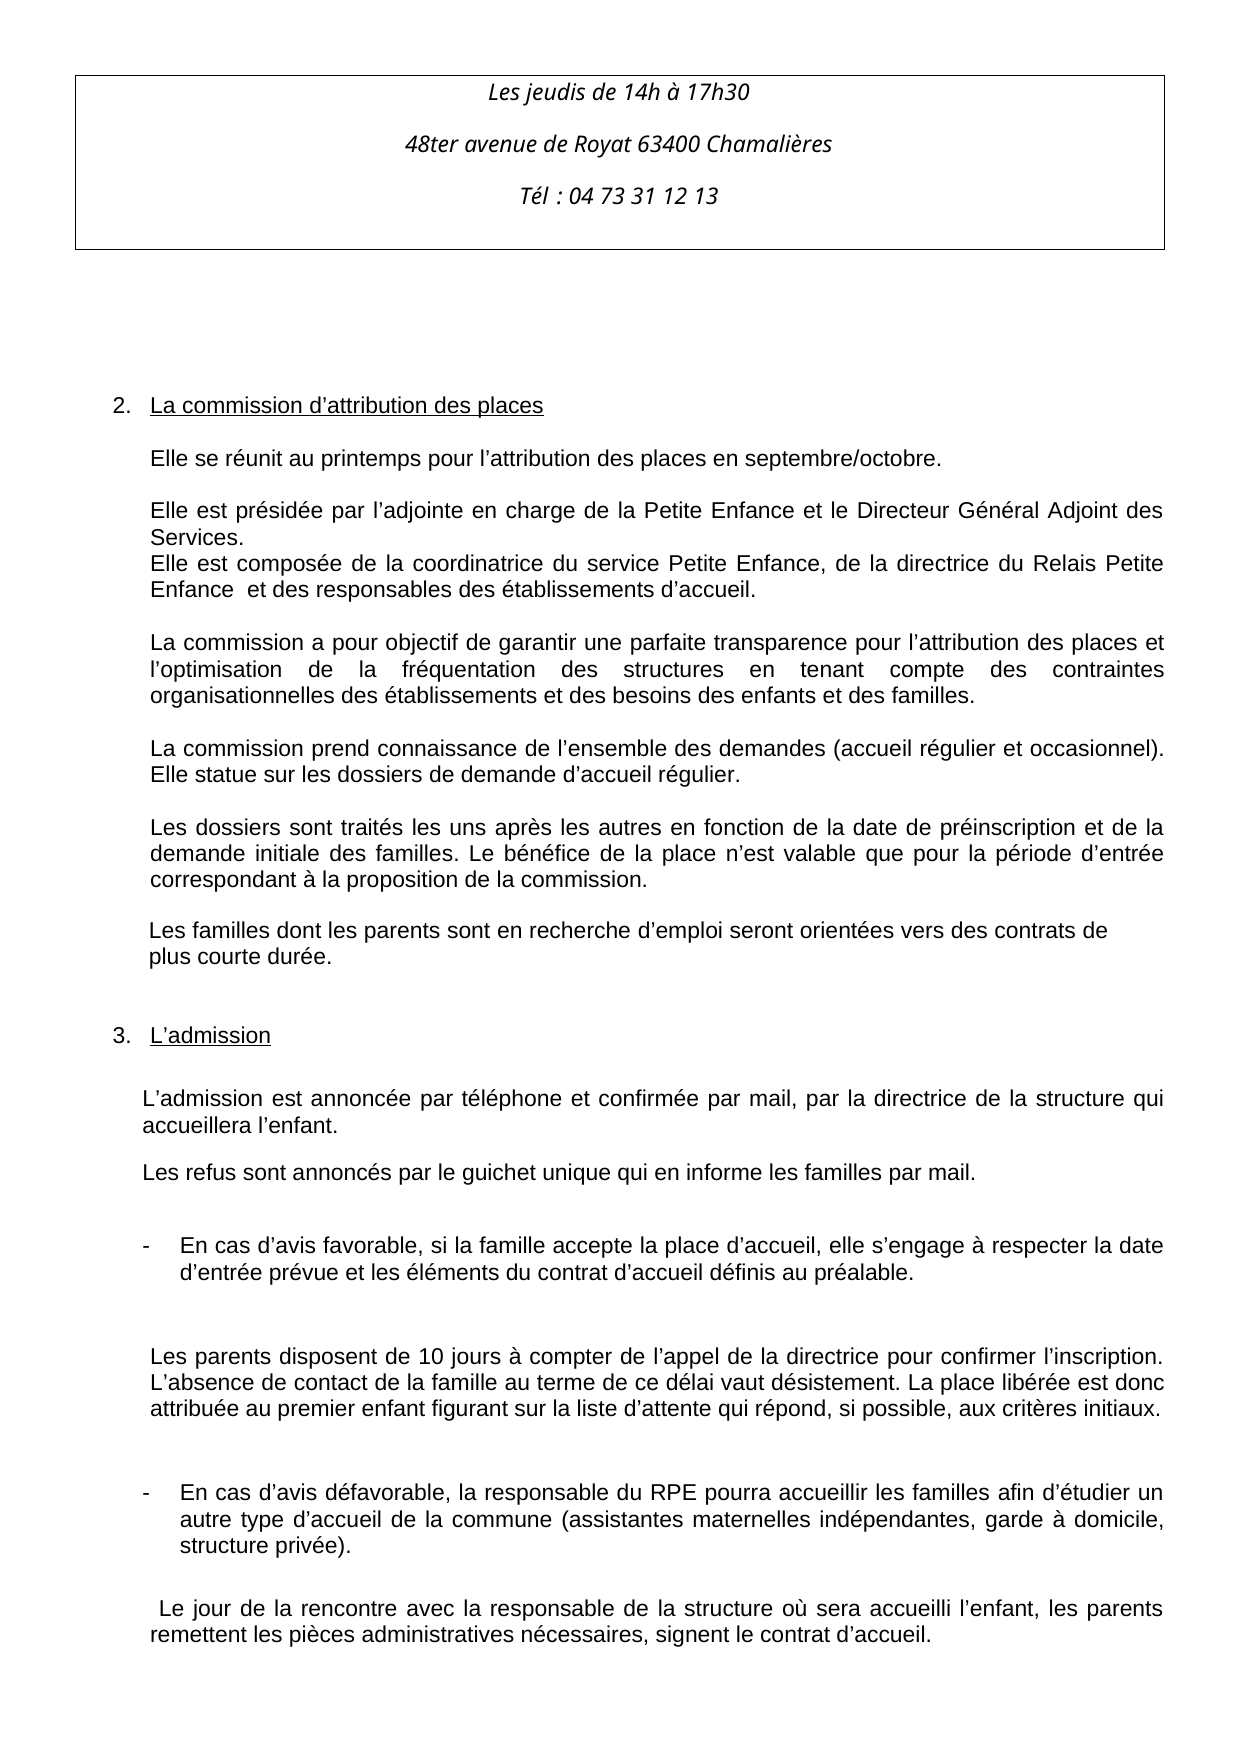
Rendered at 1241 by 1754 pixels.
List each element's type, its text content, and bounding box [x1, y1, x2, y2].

text Tél : 04 73 31 12 13 [76, 179, 1164, 211]
list La commission d’attribution des places [112, 392, 1165, 418]
list Le jour de la rencontre avec la responsable de la structure où sera accueilli l’enfant, les parents remettent les pièces administratives nécessaires, signent le contrat d’accueil. [150, 1595, 1165, 1648]
list Elle se réunit au printemps pour l’attribution des places en septembre/octobre. [150, 445, 1165, 471]
list En cas d’avis favorable, si la famille accepte la place d’accueil, elle s’engage à respecter la date d’entrée prévue et les éléments du contrat d’accueil définis au préalable. [142, 1232, 1165, 1285]
text 48ter avenue de Royat 63400 Chamalières [76, 127, 1164, 159]
text Les jeudis de 14h à 17h30 [76, 76, 1164, 107]
list Les familles dont les parents sont en recherche d’emploi seront orientées vers des contrats de plus courte durée. [149, 917, 1109, 969]
list Elle est présidée par l’adjointe en charge de la Petite Enfance et le Directeur Général Adjoint des Services. [150, 497, 1165, 550]
text Les refus sont annoncés par le guichet unique qui en informe les familles par mail. [142, 1159, 1165, 1185]
text L’admission est annoncée par téléphone et confirmée par mail, par la directrice de la structure qui accueillera l’enfant. [142, 1085, 1165, 1138]
list La commission prend connaissance de l’ensemble des demandes (accueil régulier et occasionnel). Elle statue sur les dossiers de demande d’accueil régulier. [150, 734, 1165, 787]
list La commission a pour objectif de garantir une parfaite transparence pour l’attribution des places et l’optimisation de la fréquentation des structures en tenant compte des contraintes organisationnelles des établissements et des besoins des enfants et des familles. [150, 629, 1165, 708]
list Les parents disposent de 10 jours à compter de l’appel de la directrice pour confirmer l’inscription. L’absence de contact de la famille au terme de ce délai vaut désistement. La place libérée est donc attribuée au premier enfant figurant sur la liste d’attente qui répond, si possible, aux critères initiaux. [150, 1343, 1165, 1422]
list L’admission [112, 1022, 1165, 1048]
list Les dossiers sont traités les uns après les autres en fonction de la date de préinscription et de la demande initiale des familles. Le bénéfice de la place n’est valable que pour la période d’entrée correspondant à la proposition de la commission. [150, 814, 1165, 893]
list En cas d’avis défavorable, la responsable du RPE pourra accueillir les familles afin d’étudier un autre type d’accueil de la commune (assistantes maternelles indépendantes, garde à domicile, structure privée). [142, 1479, 1165, 1558]
list Elle est composée de la coordinatrice du service Petite Enfance, de la directrice du Relais Petite Enfance et des responsables des établissements d’accueil. [150, 550, 1165, 603]
